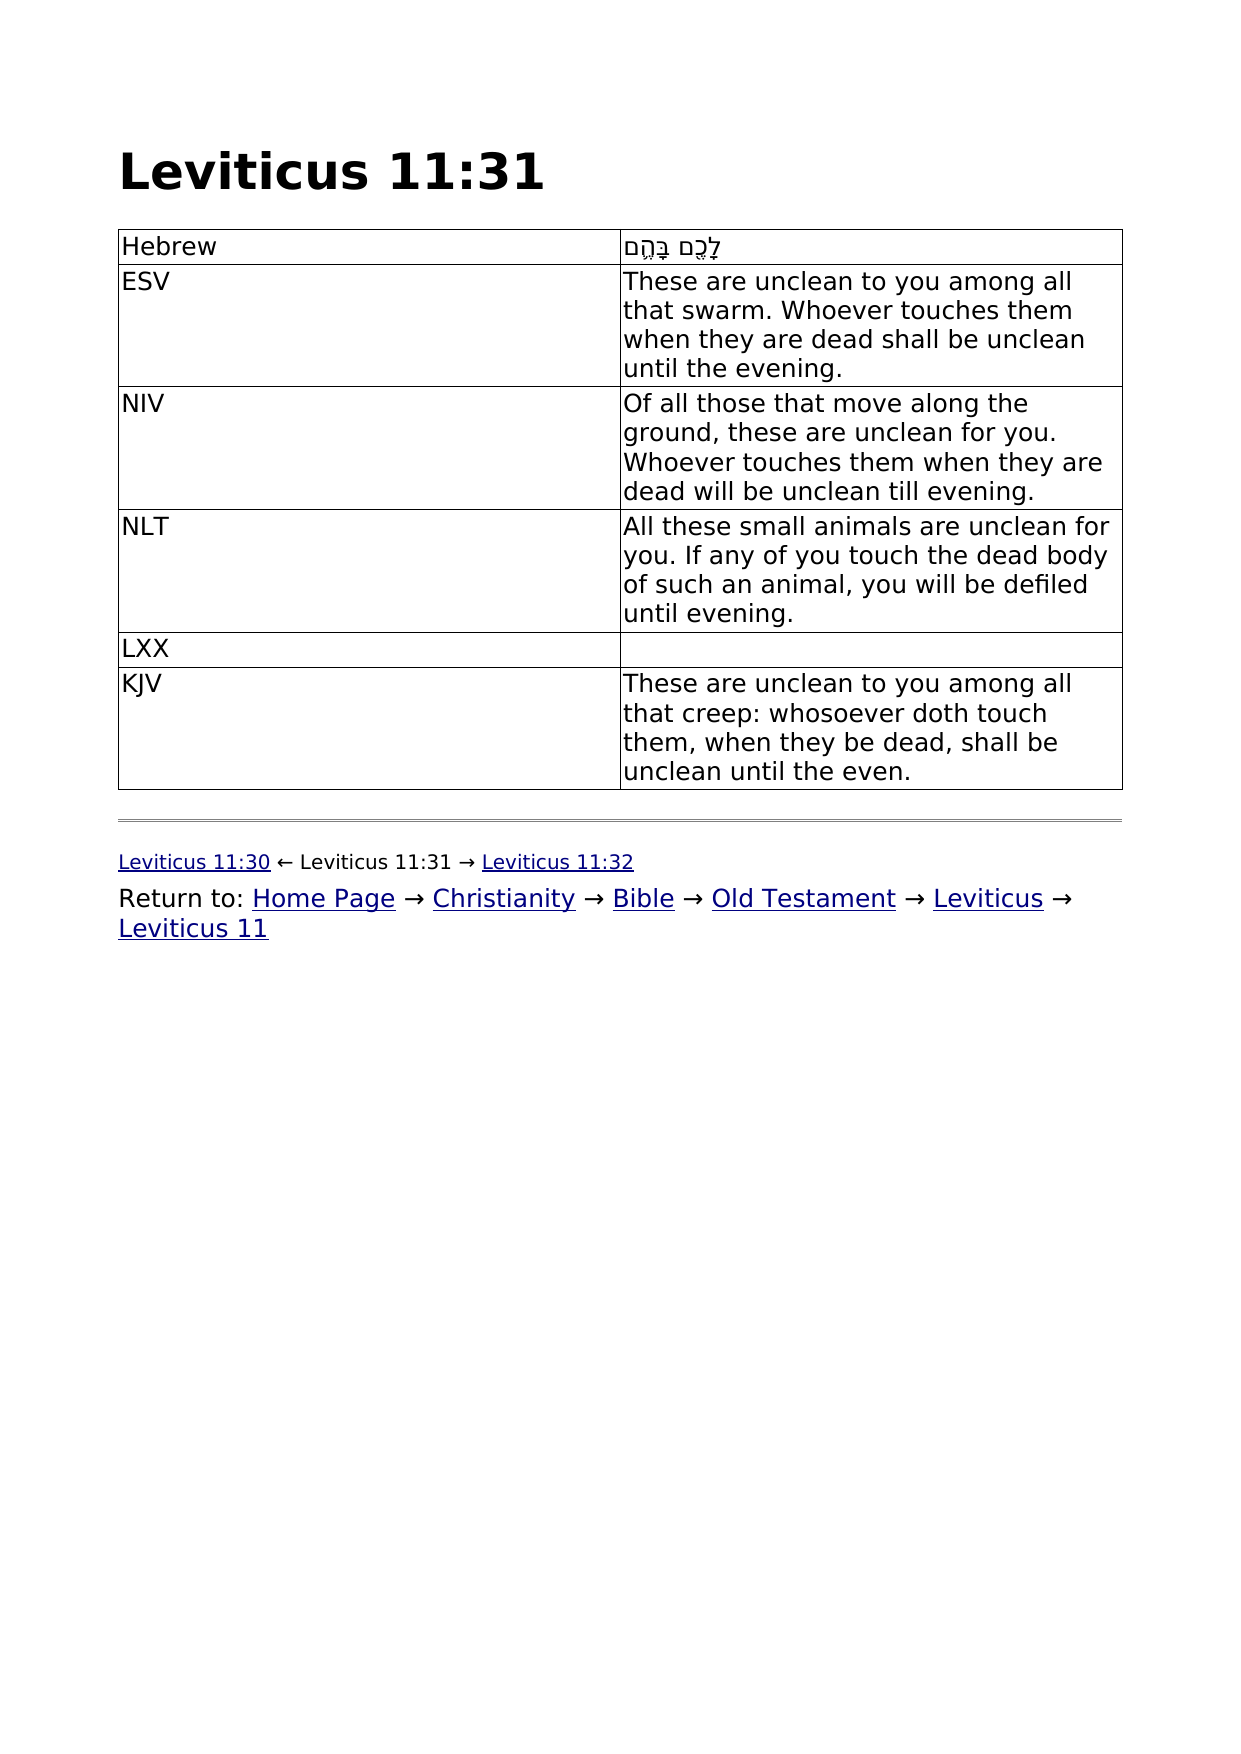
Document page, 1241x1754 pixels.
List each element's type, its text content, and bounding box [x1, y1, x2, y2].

table_cell [621, 633, 1122, 667]
text Return to: Home Page → Christianity → Bible → Old Testament → Leviticus → Leviticus 11 [118, 884, 1122, 943]
table_header לָכֶ֖ם בָּהֶ֛ם [621, 230, 1122, 264]
table_cell These are unclean to you among all that creep: whosoever doth touch them, when they be dead, shall be unclean until the even. [621, 668, 1122, 789]
table_cell NIV [119, 387, 620, 509]
table_cell NLT [119, 510, 620, 632]
table_cell ESV [119, 265, 620, 386]
table_cell All these small animals are unclean for you. If any of you touch the dead body of such an animal, you will be defiled until evening. [621, 510, 1122, 632]
table_cell LXX [119, 633, 620, 667]
text Leviticus 11:30 ← Leviticus 11:31 → Leviticus 11:32 [118, 851, 1122, 884]
subtitle Leviticus 11:31 [118, 143, 1122, 201]
table_header Hebrew [119, 230, 620, 264]
table_cell KJV [119, 668, 620, 789]
table_cell These are unclean to you among all that swarm. Whoever touches them when they are dead shall be unclean until the evening. [621, 265, 1122, 386]
table_cell Of all those that move along the ground, these are unclean for you. Whoever touches them when they are dead will be unclean till evening. [621, 387, 1122, 509]
